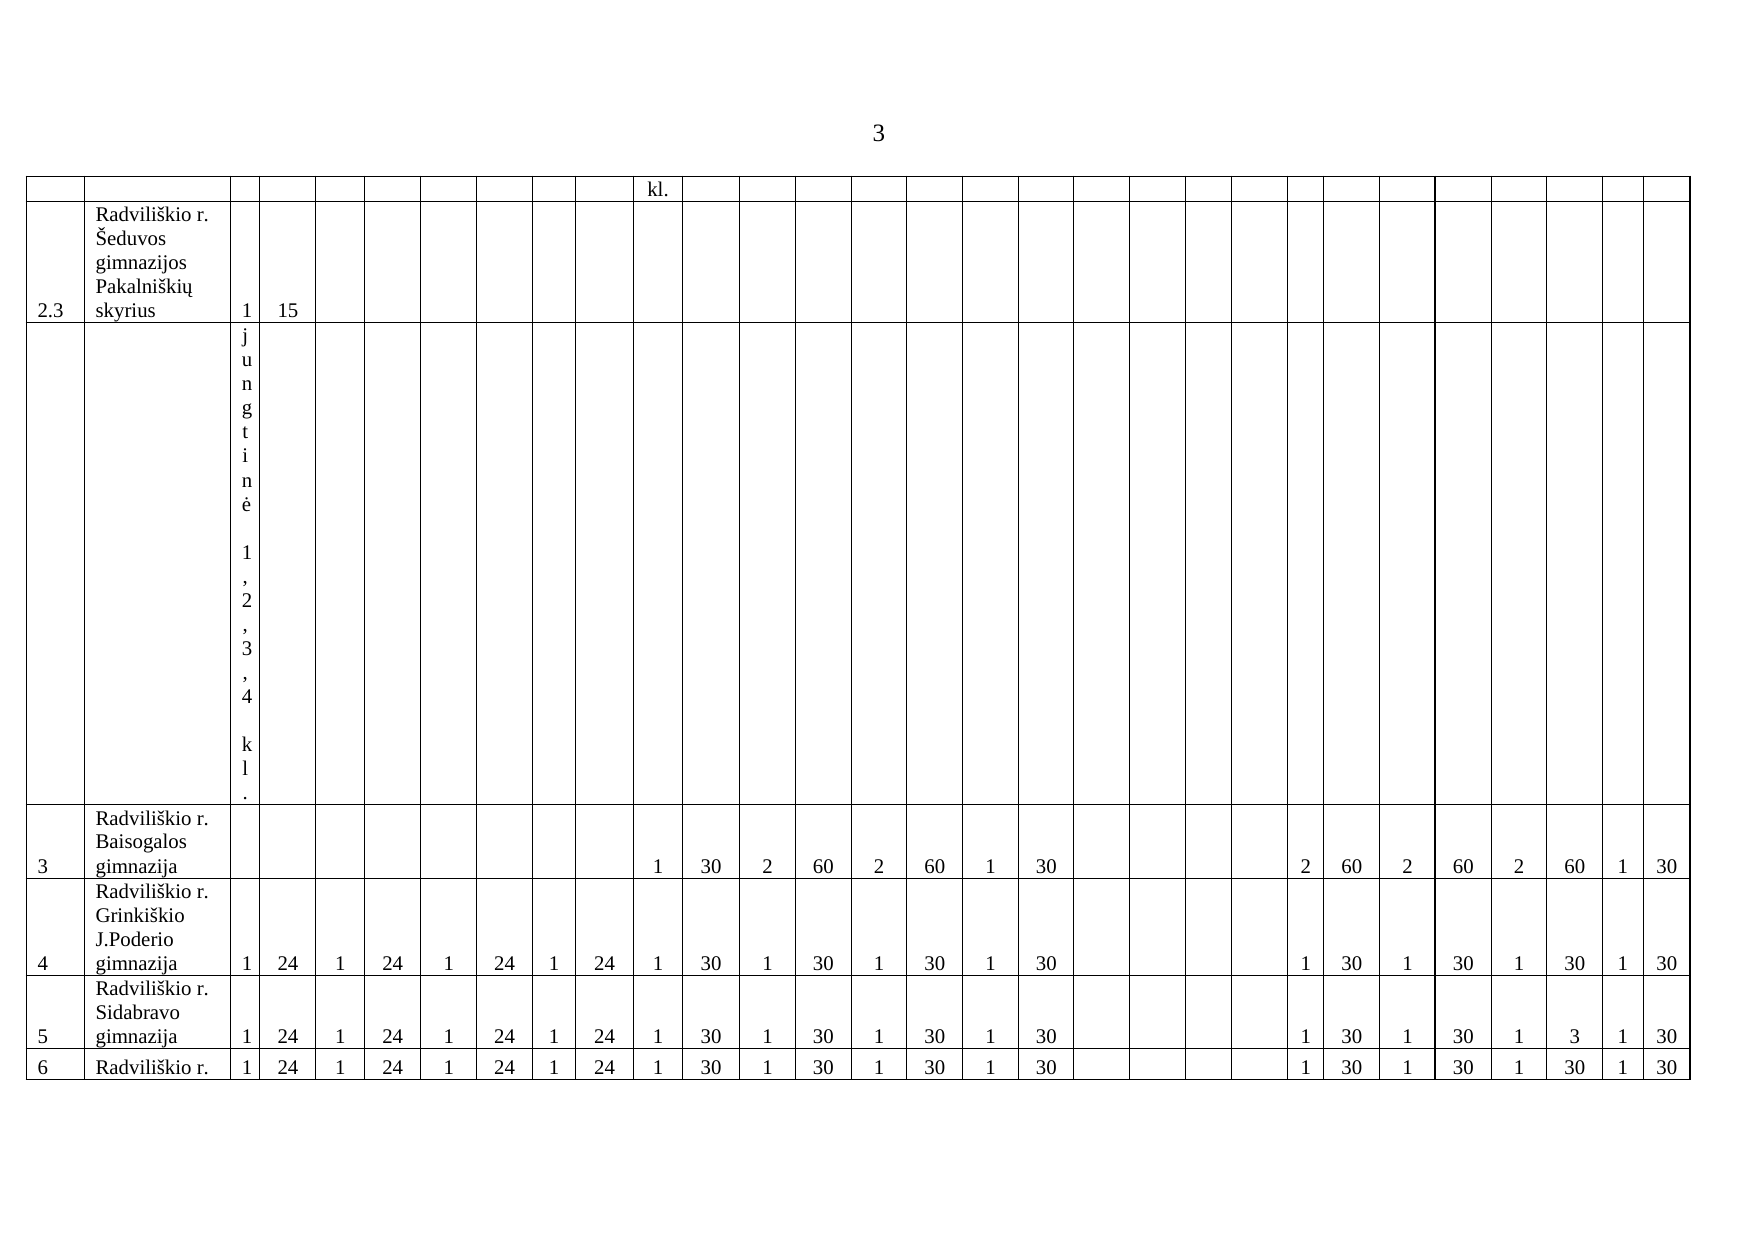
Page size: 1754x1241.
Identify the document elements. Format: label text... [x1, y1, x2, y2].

table_cell [634, 323, 682, 804]
table_cell [477, 805, 532, 878]
table_cell [1074, 879, 1129, 975]
table_cell [365, 202, 420, 322]
table_cell [1186, 805, 1231, 878]
table_cell [85, 323, 230, 804]
table_cell [1492, 323, 1546, 804]
table_cell [1324, 202, 1379, 322]
table_cell [477, 202, 532, 322]
table_cell [1232, 177, 1287, 201]
table_cell 30 [1436, 1049, 1491, 1079]
table_cell 1 [1492, 879, 1546, 975]
table_cell [1492, 177, 1546, 201]
table_cell [1324, 323, 1379, 804]
table_cell 30 [1644, 976, 1689, 1048]
table_cell [1380, 177, 1434, 201]
table_cell [1380, 202, 1434, 322]
table_cell 1 [1603, 879, 1643, 975]
table_cell [533, 323, 575, 804]
table_cell [796, 177, 851, 201]
table_cell 1 [231, 879, 259, 975]
table_cell 30 [1324, 976, 1379, 1048]
table_cell 30 [1019, 1049, 1073, 1079]
table_cell [1288, 202, 1323, 322]
table_cell [1019, 177, 1073, 201]
table_cell [316, 323, 364, 804]
table_cell 1 [421, 1049, 476, 1079]
table_cell 24 [365, 976, 420, 1048]
table_cell 30 [1644, 805, 1689, 878]
table_cell [1436, 202, 1491, 322]
table_cell [634, 202, 682, 322]
table_cell 30 [907, 976, 962, 1048]
table_cell 1 [1492, 976, 1546, 1048]
table_cell [231, 177, 259, 201]
table_cell [963, 177, 1018, 201]
table_cell 60 [1436, 805, 1491, 878]
table_cell [1644, 177, 1689, 201]
table_cell 4 [27, 879, 84, 975]
table_cell [907, 323, 962, 804]
table_cell 30 [683, 976, 739, 1048]
table_cell [365, 177, 420, 201]
table_cell 60 [907, 805, 962, 878]
table_cell 1 [740, 1049, 795, 1079]
table_cell [365, 323, 420, 804]
table_cell [1186, 1049, 1231, 1079]
table_cell 1 [634, 1049, 682, 1079]
table_cell [796, 323, 851, 804]
table_cell 1 [963, 1049, 1018, 1079]
table_cell [852, 323, 906, 804]
table_cell 1 [634, 879, 682, 975]
table_cell [852, 177, 906, 201]
table_cell 30 [1019, 805, 1073, 878]
table_cell [1436, 323, 1491, 804]
table_cell [1019, 323, 1073, 804]
table_cell 1 [316, 976, 364, 1048]
table_cell 1 [1380, 1049, 1434, 1079]
table_cell [1074, 323, 1129, 804]
table_cell 1 [852, 879, 906, 975]
table_cell Radviliškio r. Baisogalos gimnazija [85, 805, 230, 878]
table_cell 24 [477, 1049, 532, 1079]
table_cell 30 [1324, 1049, 1379, 1079]
table_cell [1492, 202, 1546, 322]
table_cell [260, 323, 315, 804]
table_cell [576, 805, 633, 878]
table_cell 1 [634, 805, 682, 878]
table_cell 24 [260, 879, 315, 975]
table_cell 60 [1547, 805, 1602, 878]
table_cell [1380, 323, 1434, 804]
table_cell 24 [260, 1049, 315, 1079]
table_cell 3 [1547, 976, 1602, 1048]
table_cell 30 [796, 976, 851, 1048]
table_cell 30 [1547, 879, 1602, 975]
table_cell [316, 805, 364, 878]
table_cell [1130, 177, 1185, 201]
table_cell [576, 323, 633, 804]
table_cell [421, 177, 476, 201]
table_cell 1 [740, 879, 795, 975]
table_cell [533, 202, 575, 322]
table_cell [477, 323, 532, 804]
table_cell [683, 323, 739, 804]
table_cell [533, 805, 575, 878]
table_cell [1074, 805, 1129, 878]
table_cell 2 [1492, 805, 1546, 878]
table_cell [907, 177, 962, 201]
table_cell [1288, 323, 1323, 804]
table_cell 30 [1436, 976, 1491, 1048]
table_cell [1232, 202, 1287, 322]
table_cell [963, 323, 1018, 804]
table_cell [796, 202, 851, 322]
table_cell [421, 202, 476, 322]
table_cell [683, 177, 739, 201]
table_cell [1186, 177, 1231, 201]
table_cell [1130, 1049, 1185, 1079]
table_cell 1 [963, 976, 1018, 1048]
table_cell 1 [533, 879, 575, 975]
table_cell [1232, 976, 1287, 1048]
table_cell 1 [231, 976, 259, 1048]
table_cell [1288, 177, 1323, 201]
table_cell [1436, 177, 1491, 201]
table_cell [1186, 976, 1231, 1048]
table_cell [85, 177, 230, 201]
table_cell 30 [683, 805, 739, 878]
table_cell [231, 805, 259, 878]
table_cell [1603, 323, 1643, 804]
table_cell 1 [963, 879, 1018, 975]
table_cell Radviliškio r. [85, 1049, 230, 1079]
table_cell 1 [421, 879, 476, 975]
table_cell 1 [1603, 805, 1643, 878]
table_cell 1 [1380, 976, 1434, 1048]
table_cell 24 [365, 1049, 420, 1079]
table_cell [365, 805, 420, 878]
table_cell 30 [1019, 879, 1073, 975]
table_cell 24 [365, 879, 420, 975]
table_cell [477, 177, 532, 201]
table_cell [1019, 202, 1073, 322]
table_cell 1 [1288, 879, 1323, 975]
table_cell [576, 177, 633, 201]
table_cell 1 [852, 1049, 906, 1079]
table_cell 2.3 [27, 202, 84, 322]
table_cell 1 [1380, 879, 1434, 975]
table_cell 1 [740, 976, 795, 1048]
table_cell 30 [796, 879, 851, 975]
table_cell [1130, 202, 1185, 322]
table_cell [260, 805, 315, 878]
table_cell 1 [533, 976, 575, 1048]
table_cell 1 [1288, 976, 1323, 1048]
table_cell 24 [576, 976, 633, 1048]
table_cell [576, 202, 633, 322]
table_cell [1547, 202, 1602, 322]
table_cell 24 [260, 976, 315, 1048]
table_cell 2 [1380, 805, 1434, 878]
table_cell [740, 177, 795, 201]
table_cell [27, 323, 84, 804]
table_cell [1232, 879, 1287, 975]
table_cell 30 [1019, 976, 1073, 1048]
table_cell 1 [1492, 1049, 1546, 1079]
table_cell jungtinė 1,2,3,4 kl. [231, 323, 259, 804]
table_cell [533, 177, 575, 201]
table_cell 1 [1288, 1049, 1323, 1079]
table_cell [1130, 976, 1185, 1048]
table_cell 24 [576, 879, 633, 975]
table_cell 1 [634, 976, 682, 1048]
table_cell [1603, 177, 1643, 201]
table_cell [260, 177, 315, 201]
table_cell [1644, 323, 1689, 804]
table_cell 30 [1436, 879, 1491, 975]
table_cell [1074, 976, 1129, 1048]
table_cell [1186, 879, 1231, 975]
table_cell 30 [796, 1049, 851, 1079]
table_cell [316, 177, 364, 201]
table_cell 30 [683, 879, 739, 975]
table_cell [1324, 177, 1379, 201]
table_cell 30 [1644, 1049, 1689, 1079]
table_cell [421, 323, 476, 804]
table_cell [421, 805, 476, 878]
table_cell [1232, 323, 1287, 804]
table_cell [1130, 323, 1185, 804]
table_cell [1547, 177, 1602, 201]
table_cell [1074, 1049, 1129, 1079]
table_cell [1186, 323, 1231, 804]
table_cell [1232, 805, 1287, 878]
table_cell [1130, 805, 1185, 878]
table_cell kl. [634, 177, 682, 201]
table_cell 60 [796, 805, 851, 878]
table_cell [740, 323, 795, 804]
table_cell 30 [907, 1049, 962, 1079]
table_cell 1 [1603, 976, 1643, 1048]
table_cell [963, 202, 1018, 322]
table_cell 1 [852, 976, 906, 1048]
table_cell 1 [231, 1049, 259, 1079]
table_cell [1074, 202, 1129, 322]
table_cell 1 [1603, 1049, 1643, 1079]
table_cell Radviliškio r. Sidabravo gimnazija [85, 976, 230, 1048]
table_cell [1603, 202, 1643, 322]
table_cell 1 [533, 1049, 575, 1079]
table_cell 15 [260, 202, 315, 322]
table_cell 1 [421, 976, 476, 1048]
table_cell 6 [27, 1049, 84, 1079]
table_cell 24 [576, 1049, 633, 1079]
table_cell 2 [1288, 805, 1323, 878]
table_cell 24 [477, 976, 532, 1048]
table_cell 30 [907, 879, 962, 975]
table_cell [907, 202, 962, 322]
table_cell [1074, 177, 1129, 201]
table_cell 30 [683, 1049, 739, 1079]
table_cell 1 [231, 202, 259, 322]
table_cell [1547, 323, 1602, 804]
table_cell 2 [852, 805, 906, 878]
table_cell Radviliškio r. Grinkiškio J.Poderio gimnazija [85, 879, 230, 975]
table_cell 24 [477, 879, 532, 975]
table_cell [1232, 1049, 1287, 1079]
table_cell 1 [963, 805, 1018, 878]
table_cell 1 [316, 879, 364, 975]
table_cell [1644, 202, 1689, 322]
table_cell 5 [27, 976, 84, 1048]
table_cell [1186, 202, 1231, 322]
table_cell 30 [1644, 879, 1689, 975]
table_cell [740, 202, 795, 322]
table_cell 2 [740, 805, 795, 878]
table_cell 60 [1324, 805, 1379, 878]
table_cell 1 [316, 1049, 364, 1079]
table_cell 30 [1547, 1049, 1602, 1079]
table_cell [316, 202, 364, 322]
table_cell 30 [1324, 879, 1379, 975]
table_cell [1130, 879, 1185, 975]
table_cell [27, 177, 84, 201]
table_cell [852, 202, 906, 322]
table_cell [683, 202, 739, 322]
table_cell Radviliškio r. Šeduvos gimnazijos Pakalniškių skyrius [85, 202, 230, 322]
table_cell 3 [27, 805, 84, 878]
